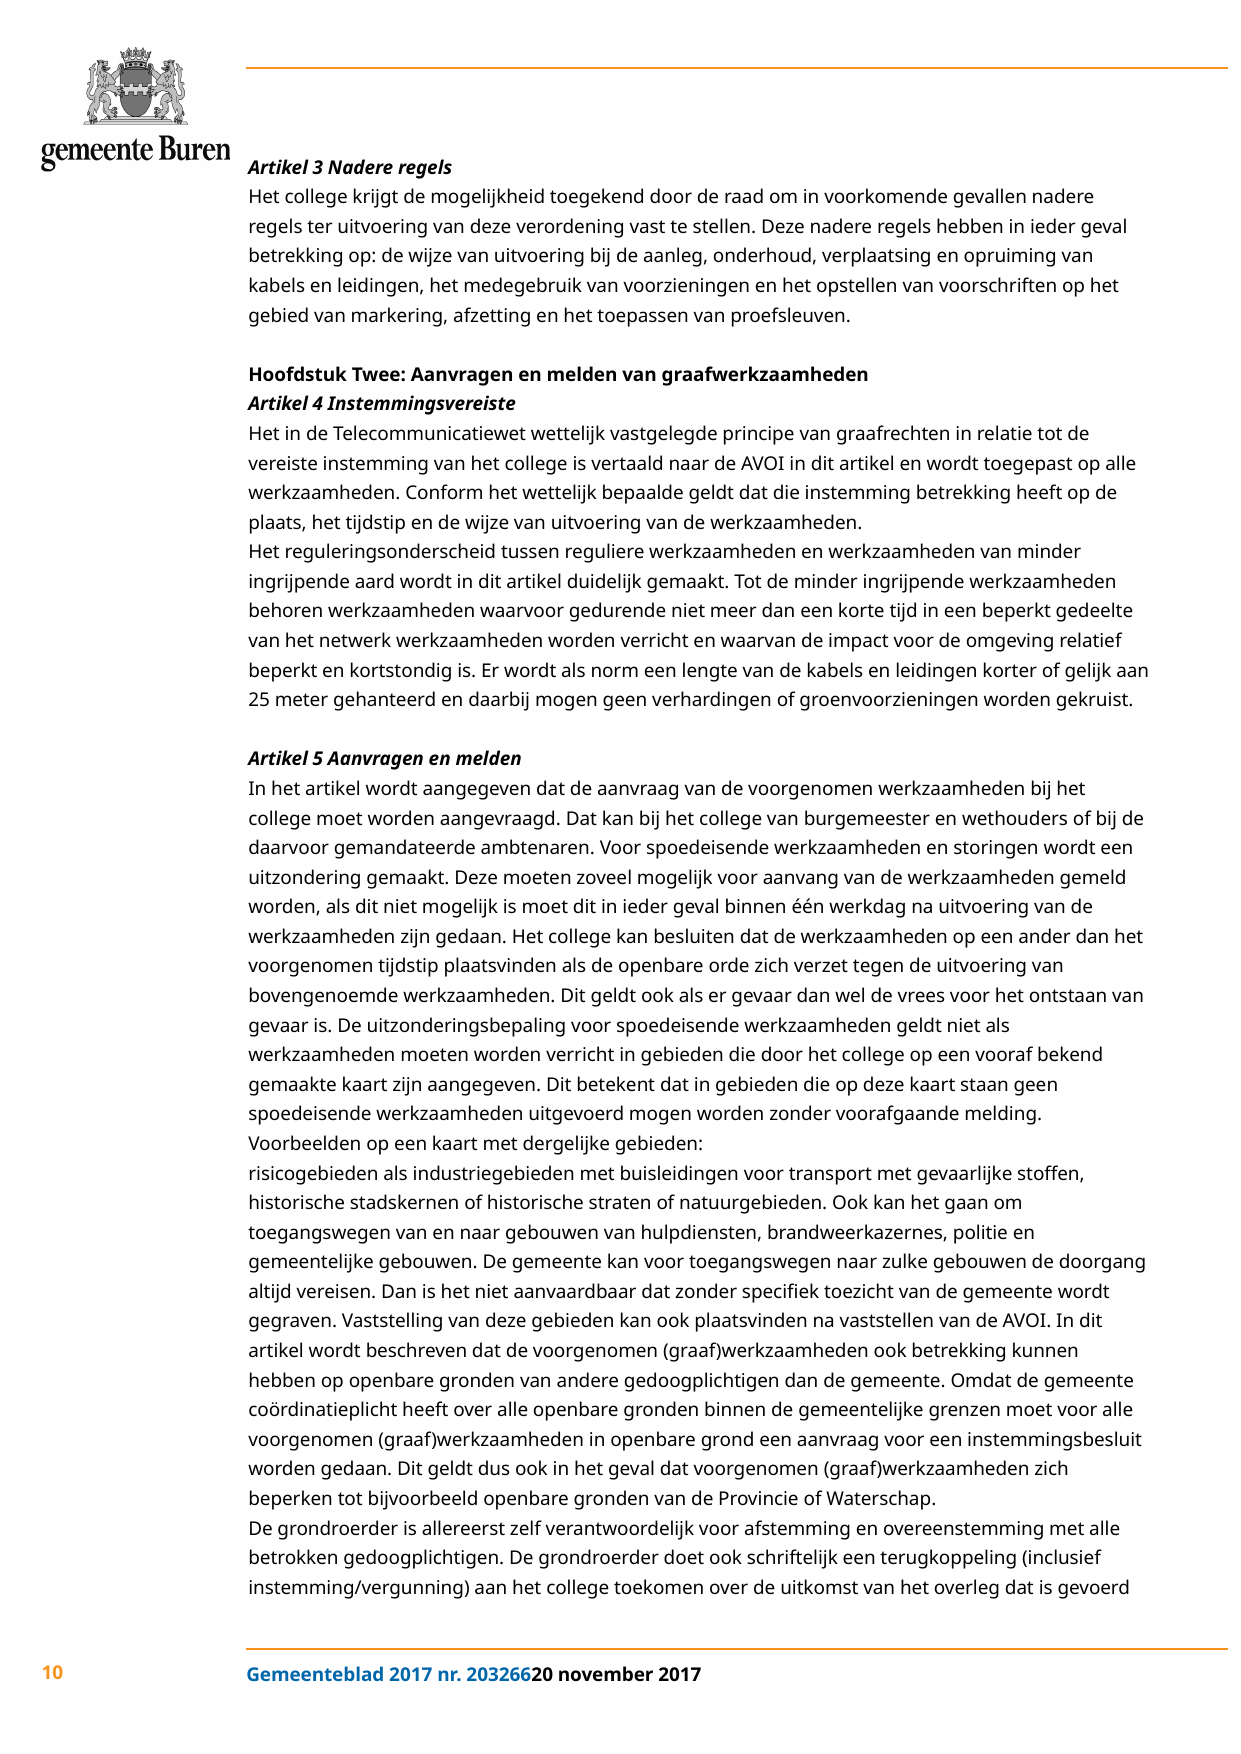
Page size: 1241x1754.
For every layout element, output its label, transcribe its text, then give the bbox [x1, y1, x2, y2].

text Artikel 4 Instemmingsvereiste [248, 391, 1152, 416]
text De grondroerder is allereerst zelf verantwoordelijk voor afstemming en overeenstemming met alle betrokken gedoogplichtigen. De grondroerder doet ook schriftelijk een terugkoppeling (inclusief instemming/vergunning) aan het college toekomen over de uitkomst van het overleg dat is gevoerd [248, 1515, 1152, 1600]
text Het in de Telecommunicatiewet wettelijk vastgelegde principe van graafrechten in relatie tot de vereiste instemming van het college is vertaald naar de AVOI in dit artikel en wordt toegepast op alle werkzaamheden. Conform het wettelijk bepaalde geldt dat die instemming betrekking heeft op de plaats, het tijdstip en de wijze van uitvoering van de werkzaamheden. [248, 420, 1152, 535]
text historische stadskernen of historische straten of natuurgebieden. Ook kan het gaan om toegangswegen van en naar gebouwen van hulpdiensten, brandweerkazernes, politie en gemeentelijke gebouwen. De gemeente kan voor toegangswegen naar zulke gebouwen de doorgang altijd vereisen. Dan is het niet aanvaardbaar dat zonder specifiek toezicht van de gemeente wordt gegraven. Vaststelling van deze gebieden kan ook plaatsvinden na vaststellen van de AVOI. In dit artikel wordt beschreven dat de voorgenomen (graaf)werkzaamheden ook betrekking kunnen hebben op openbare gronden van andere gedoogplichtigen dan de gemeente. Omdat de gemeente coördinatieplicht heeft over alle openbare gronden binnen de gemeentelijke grenzen moet voor alle voorgenomen (graaf)werkzaamheden in openbare grond een aanvraag voor een instemmingsbesluit [248, 1189, 1152, 1452]
text worden gedaan. Dit geldt dus ook in het geval dat voorgenomen (graaf)werkzaamheden zich beperken tot bijvoorbeeld openbare gronden van de Provincie of Waterschap. [248, 1456, 1152, 1511]
text Artikel 5 Aanvragen en melden [248, 746, 1152, 771]
text risicogebieden als industriegebieden met buisleidingen voor transport met gevaarlijke stoffen, [248, 1160, 1152, 1186]
text Artikel 3 Nadere regels [248, 154, 1152, 180]
text Hoofdstuk Twee: Aanvragen en melden van graafwerkzaamheden [248, 361, 1152, 387]
picture [41, 47, 231, 172]
text Het reguleringsonderscheid tussen reguliere werkzaamheden en werkzaamheden van minder ingrijpende aard wordt in dit artikel duidelijk gemaakt. Tot de minder ingrijpende werkzaamheden behoren werkzaamheden waarvoor gedurende niet meer dan een korte tijd in een beperkt gedeelte van het netwerk werkzaamheden worden verricht en waarvan de impact voor de omgeving relatief beperkt en kortstondig is. Er wordt als norm een lengte van de kabels en leidingen korter of gelijk aan 25 meter gehanteerd en daarbij mogen geen verhardingen of groenvoorzieningen worden gekruist. [248, 538, 1152, 712]
text In het artikel wordt aangegeven dat de aanvraag van de voorgenomen werkzaamheden bij het college moet worden aangevraagd. Dat kan bij het college van burgemeester en wethouders of bij de daarvoor gemandateerde ambtenaren. Voor spoedeisende werkzaamheden en storingen wordt een uitzondering gemaakt. Deze moeten zoveel mogelijk voor aanvang van de werkzaamheden gemeld worden, als dit niet mogelijk is moet dit in ieder geval binnen één werkdag na uitvoering van de werkzaamheden zijn gedaan. Het college kan besluiten dat de werkzaamheden op een ander dan het voorgenomen tijdstip plaatsvinden als de openbare orde zich verzet tegen de uitvoering van bovengenoemde werkzaamheden. Dit geldt ook als er gevaar dan wel de vrees voor het ontstaan van gevaar is. De uitzonderingsbepaling voor spoedeisende werkzaamheden geldt niet als werkzaamheden moeten worden verricht in gebieden die door het college op een vooraf bekend gemaakte kaart zijn aangegeven. Dit betekent dat in gebieden die op deze kaart staan geen spoedeisende werkzaamheden uitgevoerd mogen worden zonder voorafgaande melding. Voorbeelden op een kaart met dergelijke gebieden: [248, 775, 1152, 1156]
text Het college krijgt de mogelijkheid toegekend door de raad om in voorkomende gevallen nadere regels ter uitvoering van deze verordening vast te stellen. Deze nadere regels hebben in ieder geval betrekking op: de wijze van uitvoering bij de aanleg, onderhoud, verplaatsing en opruiming van kabels en leidingen, het medegebruik van voorzieningen en het opstellen van voorschriften op het gebied van markering, afzetting en het toepassen van proefsleuven. [248, 183, 1152, 328]
